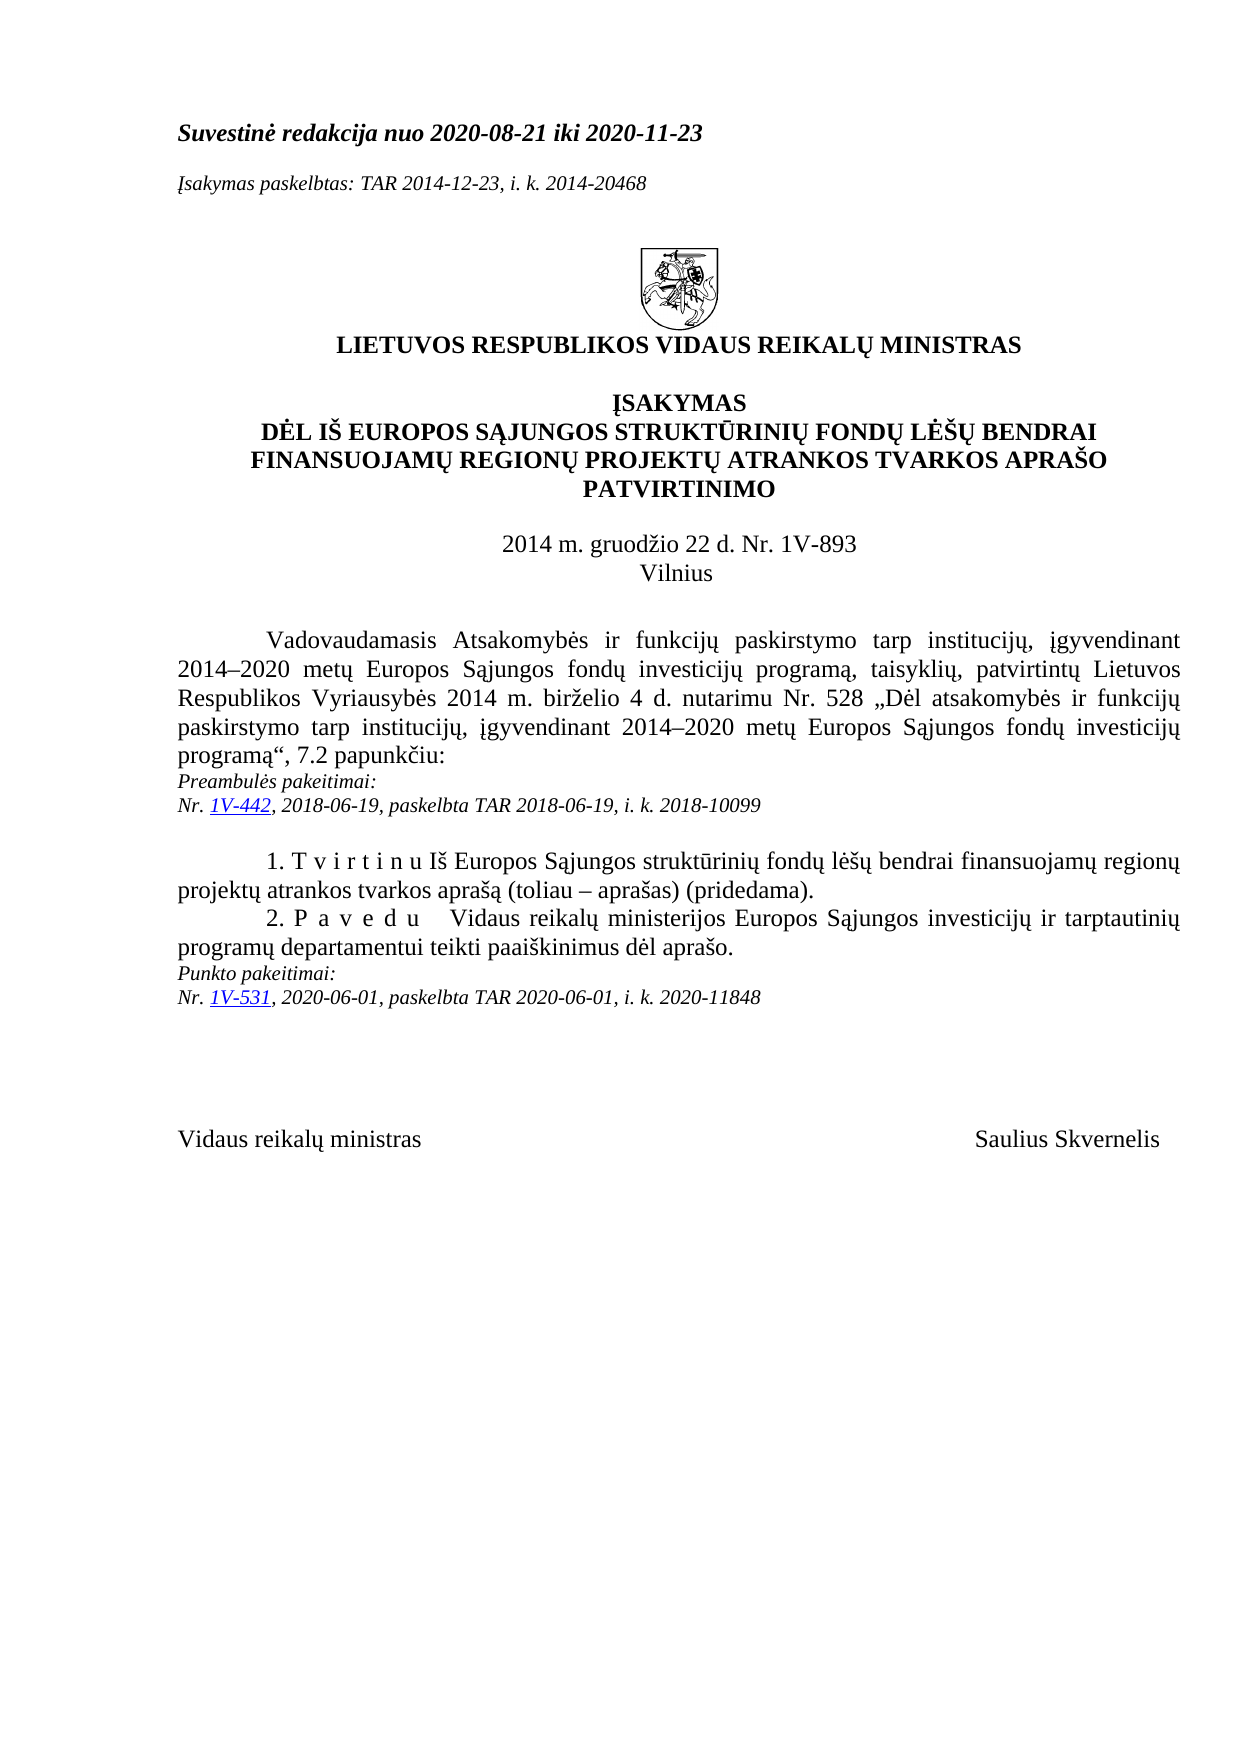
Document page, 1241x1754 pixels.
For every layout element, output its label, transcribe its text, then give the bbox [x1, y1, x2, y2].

text 2. Pavedu Vidaus reikalų ministerijos Europos Sąjungos investicijų ir tarptautinių programų departamentui teikti paaiškinimus dėl aprašo. [177, 903, 1181, 961]
text DĖL IŠ EUROPOS SĄJUNGOS STRUKTŪRINIŲ FONDŲ LĖŠŲ BENDRAI FINANSUOJAMŲ REGIONŲ PROJEKTŲ ATRANKOS TVARKOS APRAŠO [177, 417, 1181, 474]
text Vadovaudamasis Atsakomybės ir funkcijų paskirstymo tarp institucijų, įgyvendinant 2014–2020 metų Europos Sąjungos fondų investicijų programą, taisyklių, patvirtintų Lietuvos Respublikos Vyriausybės 2014 m. birželio 4 d. nutarimu Nr. 528 „Dėl atsakomybės ir funkcijų paskirstymo tarp institucijų, įgyvendinant 2014–2020 metų Europos Sąjungos fondų investicijų programą“, 7.2 papunkčiu: [177, 625, 1181, 769]
text ĮSAKYMAS [177, 388, 1181, 417]
text Punkto pakeitimai: [177, 961, 1181, 985]
text Įsakymas paskelbtas: TAR 2014-12-23, i. k. 2014-20468 [177, 171, 1181, 195]
text Suvestinė redakcija nuo 2020-08-21 iki 2020-11-23 [177, 118, 1181, 147]
text LIETUVOS RESPUBLIKOS VIDAUS REIKALŲ MINISTRAS [177, 331, 1181, 359]
text Vilnius [177, 558, 1181, 587]
text Preambulės pakeitimai: [177, 769, 1181, 793]
text Nr. 1V-531, 2020-06-01, paskelbta TAR 2020-06-01, i. k. 2020-11848 [177, 985, 1181, 1009]
text 2014 m. gruodžio 22 d. Nr. 1V-893 [177, 529, 1181, 558]
text Vidaus reikalų ministras Saulius Skvernelis [177, 1124, 1181, 1153]
text 1. T v i r t i n u Iš Europos Sąjungos struktūrinių fondų lėšų bendrai finansuojamų regionų projektų atrankos tvarkos aprašą (toliau – aprašas) (pridedama). [177, 846, 1181, 903]
text PATVIRTINIMO [177, 474, 1181, 503]
text Nr. 1V-442, 2018-06-19, paskelbta TAR 2018-06-19, i. k. 2018-10099 [177, 793, 1181, 817]
